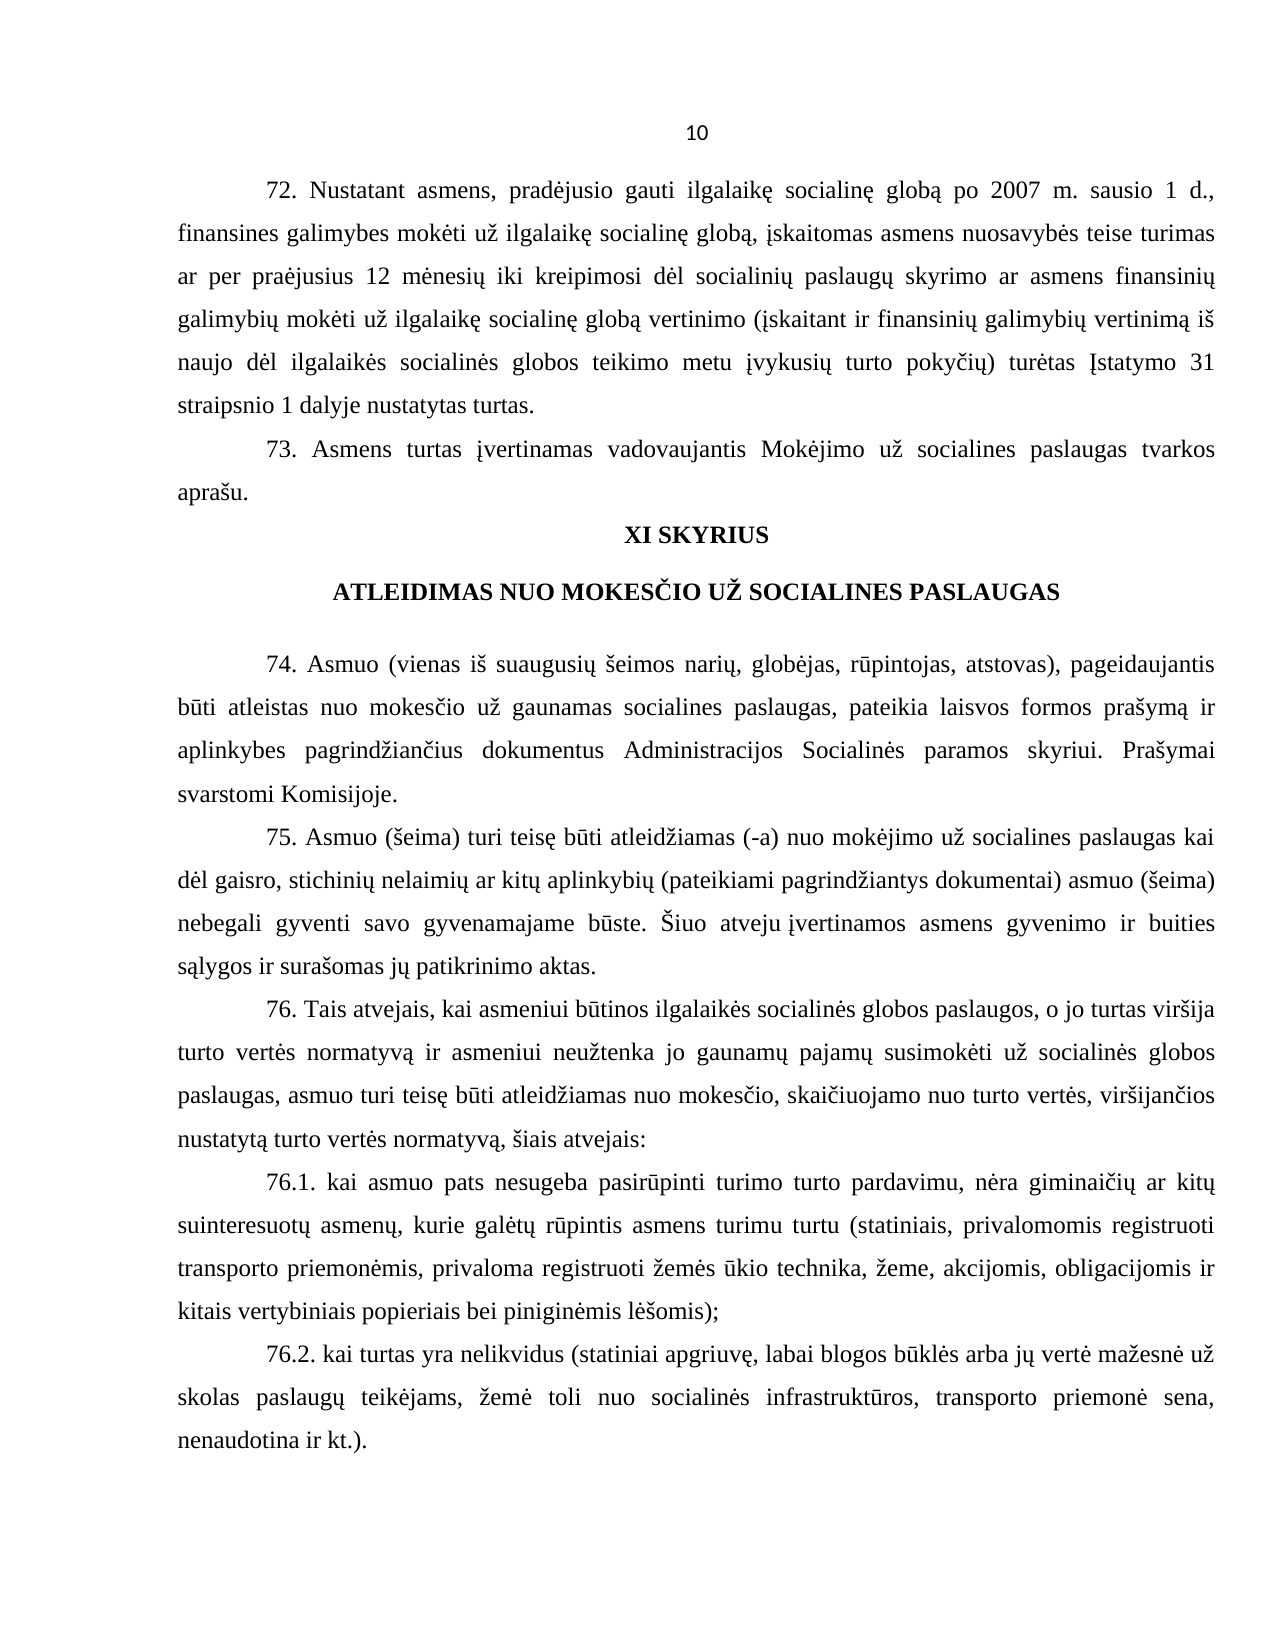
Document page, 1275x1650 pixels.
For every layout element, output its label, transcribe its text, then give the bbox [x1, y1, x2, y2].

text XI SKYRIUS [177, 520, 1216, 549]
text 74. Asmuo (vienas iš suaugusių šeimos narių, globėjas, rūpintojas, atstovas), pageidaujantis būti atleistas nuo mokesčio už gaunamas socialines paslaugas, pateikia laisvos formos prašymą ir aplinkybes pagrindžiančius dokumentus Administracijos Socialinės paramos skyriui. Prašymai svarstomi Komisijoje. [177, 649, 1216, 807]
text 76. Tais atvejais, kai asmeniui būtinos ilgalaikės socialinės globos paslaugos, o jo turtas viršija turto vertės normatyvą ir asmeniui neužtenka jo gaunamų pajamų susimokėti už socialinės globos paslaugas, asmuo turi teisę būti atleidžiamas nuo mokesčio, skaičiuojamo nuo turto vertės, viršijančios nustatytą turto vertės normatyvą, šiais atvejais: [177, 994, 1216, 1152]
text 75. Asmuo (šeima) turi teisę būti atleidžiamas (-a) nuo mokėjimo už socialines paslaugas kai dėl gaisro, stichinių nelaimių ar kitų aplinkybių (pateikiami pagrindžiantys dokumentai) asmuo (šeima) nebegali gyventi savo gyvenamajame būste. Šiuo atveju įvertinamos asmens gyvenimo ir buities sąlygos ir surašomas jų patikrinimo aktas. [177, 822, 1216, 980]
text 72. Nustatant asmens, pradėjusio gauti ilgalaikę socialinę globą po 2007 m. sausio 1 d., finansines galimybes mokėti už ilgalaikę socialinę globą, įskaitomas asmens nuosavybės teise turimas ar per praėjusius 12 mėnesių iki kreipimosi dėl socialinių paslaugų skyrimo ar asmens finansinių galimybių mokėti už ilgalaikę socialinę globą vertinimo (įskaitant ir finansinių galimybių vertinimą iš naujo dėl ilgalaikės socialinės globos teikimo metu įvykusių turto pokyčių) turėtas Įstatymo 31 straipsnio 1 dalyje nustatytas turtas. [177, 175, 1216, 419]
text ATLEIDIMAS NUO MOKESČIO UŽ SOCIALINES PASLAUGAS [177, 577, 1216, 606]
text 76.1. kai asmuo pats nesugeba pasirūpinti turimo turto pardavimu, nėra giminaičių ar kitų suinteresuotų asmenų, kurie galėtų rūpintis asmens turimu turtu (statiniais, privalomomis registruoti transporto priemonėmis, privaloma registruoti žemės ūkio technika, žeme, akcijomis, obligacijomis ir kitais vertybiniais popieriais bei piniginėmis lėšomis); [177, 1167, 1216, 1325]
text 76.2. kai turtas yra nelikvidus (statiniai apgriuvę, labai blogos būklės arba jų vertė mažesnė už skolas paslaugų teikėjams, žemė toli nuo socialinės infrastruktūros, transporto priemonė sena, nenaudotina ir kt.). [177, 1339, 1216, 1454]
text 73. Asmens turtas įvertinamas vadovaujantis Mokėjimo už socialines paslaugas tvarkos aprašu. [177, 434, 1216, 506]
